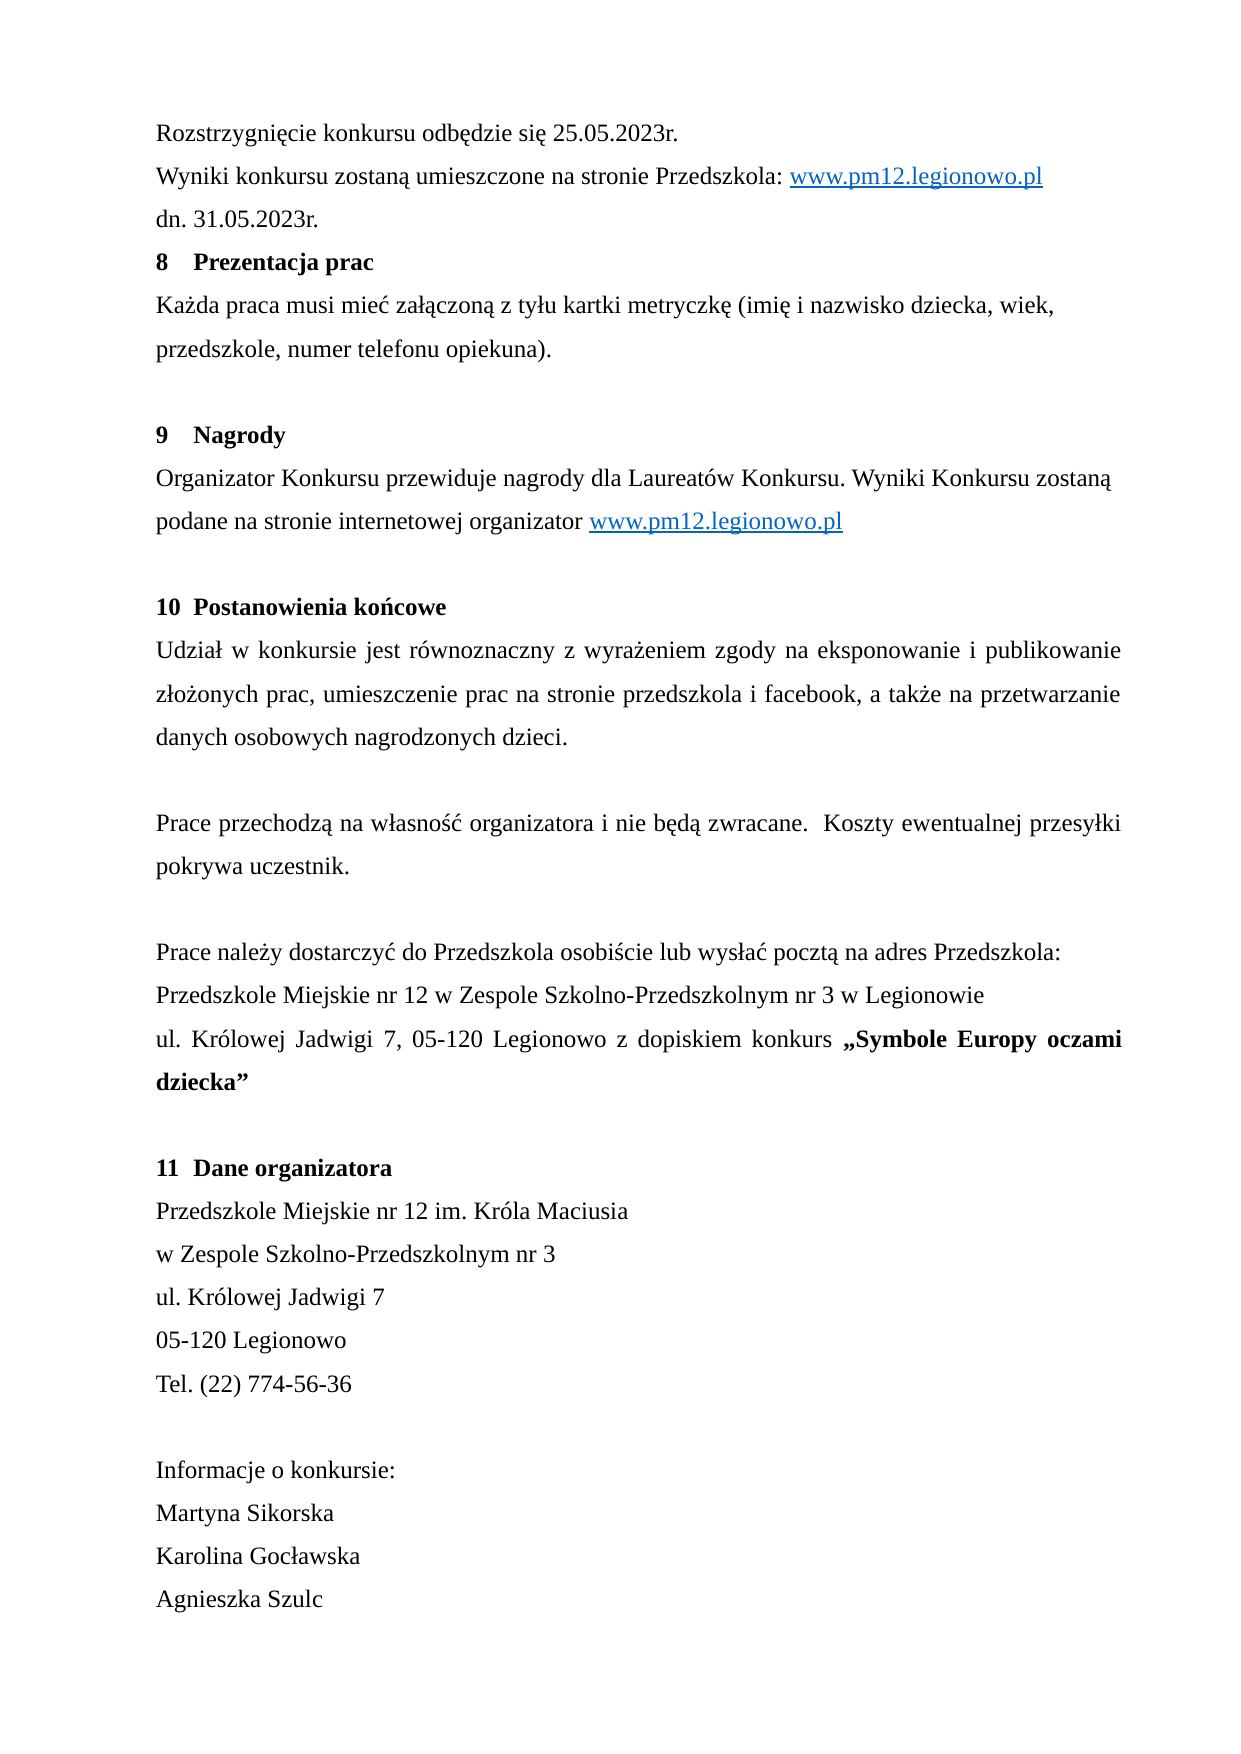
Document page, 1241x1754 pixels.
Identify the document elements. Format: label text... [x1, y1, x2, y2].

text Martyna Sikorska [156, 1498, 1122, 1527]
text Prace należy dostarczyć do Przedszkola osobiście lub wysłać pocztą na adres Przedszkola: [156, 937, 1122, 966]
text Tel. (22) 774-56-36 [156, 1369, 1122, 1397]
text ul. Królowej Jadwigi 7, 05-120 Legionowo z dopiskiem konkurs „Symbole Europy oczami dziecka” [156, 1024, 1122, 1096]
text Wyniki konkursu zostaną umieszczone na stronie Przedszkola: www.pm12.legionowo.pl dn. 31.05.2023r. [156, 161, 1122, 233]
list Nagrody [156, 420, 1122, 449]
text Rozstrzygnięcie konkursu odbędzie się 25.05.2023r. [156, 118, 1122, 147]
text Informacje o konkursie: [156, 1455, 1122, 1484]
text ul. Królowej Jadwigi 7 [156, 1282, 1122, 1311]
text Agnieszka Szulc [156, 1584, 1122, 1613]
list Postanowienia końcowe [156, 592, 1122, 621]
text w Zespole Szkolno-Przedszkolnym nr 3 [156, 1239, 1122, 1268]
text Każda praca musi mieć załączoną z tyłu kartki metryczkę (imię i nazwisko dziecka, wiek, przedszkole, numer telefonu opiekuna). [156, 291, 1122, 362]
list Organizator Konkursu przewiduje nagrody dla Laureatów Konkursu. Wyniki Konkursu zostaną podane na stronie internetowej organizator www.pm12.legionowo.pl [156, 463, 1122, 535]
text Udział w konkursie jest równoznaczny z wyrażeniem zgody na eksponowanie i publikowanie złożonych prac, umieszczenie prac na stronie przedszkola i facebook, a także na przetwarzanie danych osobowych nagrodzonych dzieci. [156, 636, 1122, 751]
text 05-120 Legionowo [156, 1326, 1122, 1354]
list Dane organizatora [156, 1153, 1122, 1182]
text Przedszkole Miejskie nr 12 w Zespole Szkolno-Przedszkolnym nr 3 w Legionowie [156, 981, 1122, 1009]
text Prace przechodzą na własność organizatora i nie będą zwracane. Koszty ewentualnej przesyłki pokrywa uczestnik. [156, 808, 1122, 880]
text Przedszkole Miejskie nr 12 im. Króla Maciusia [156, 1196, 1122, 1225]
text Karolina Gocławska [156, 1541, 1122, 1570]
list Prezentacja prac [156, 247, 1122, 276]
